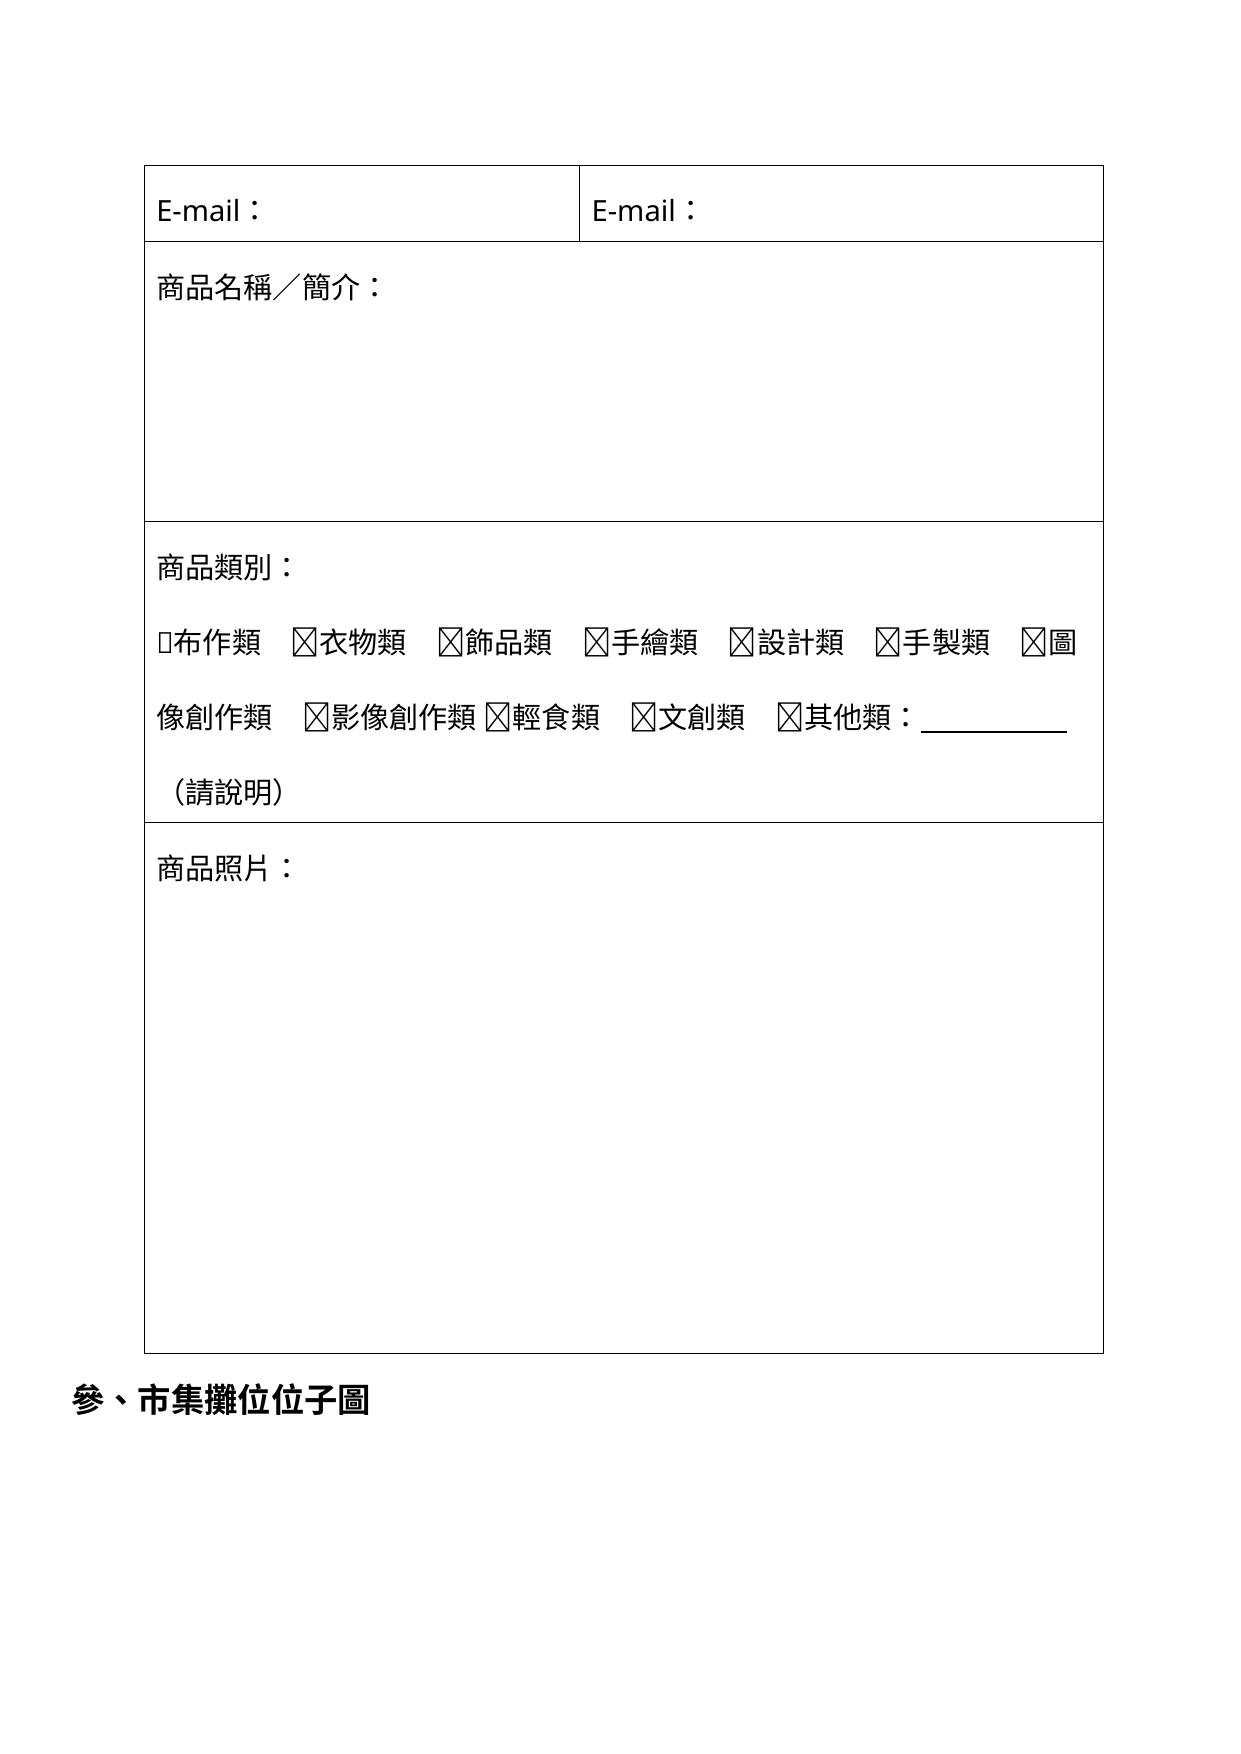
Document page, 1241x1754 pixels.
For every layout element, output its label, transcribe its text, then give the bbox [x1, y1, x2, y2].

table_cell E-mail： [145, 166, 579, 241]
table_cell 商品類別： 布作類 衣物類 飾品類 手繪類 設計類 手製類 圖像創作類 影像創作類 輕食類 文創類 其他類： （請說明） [145, 522, 1103, 822]
table_cell E-mail： [580, 166, 1103, 241]
table_cell 商品名稱／簡介： [145, 242, 1103, 521]
text 參、市集攤位位子圖 [71, 1354, 1128, 1429]
table_cell 商品照片： [145, 823, 1103, 1353]
